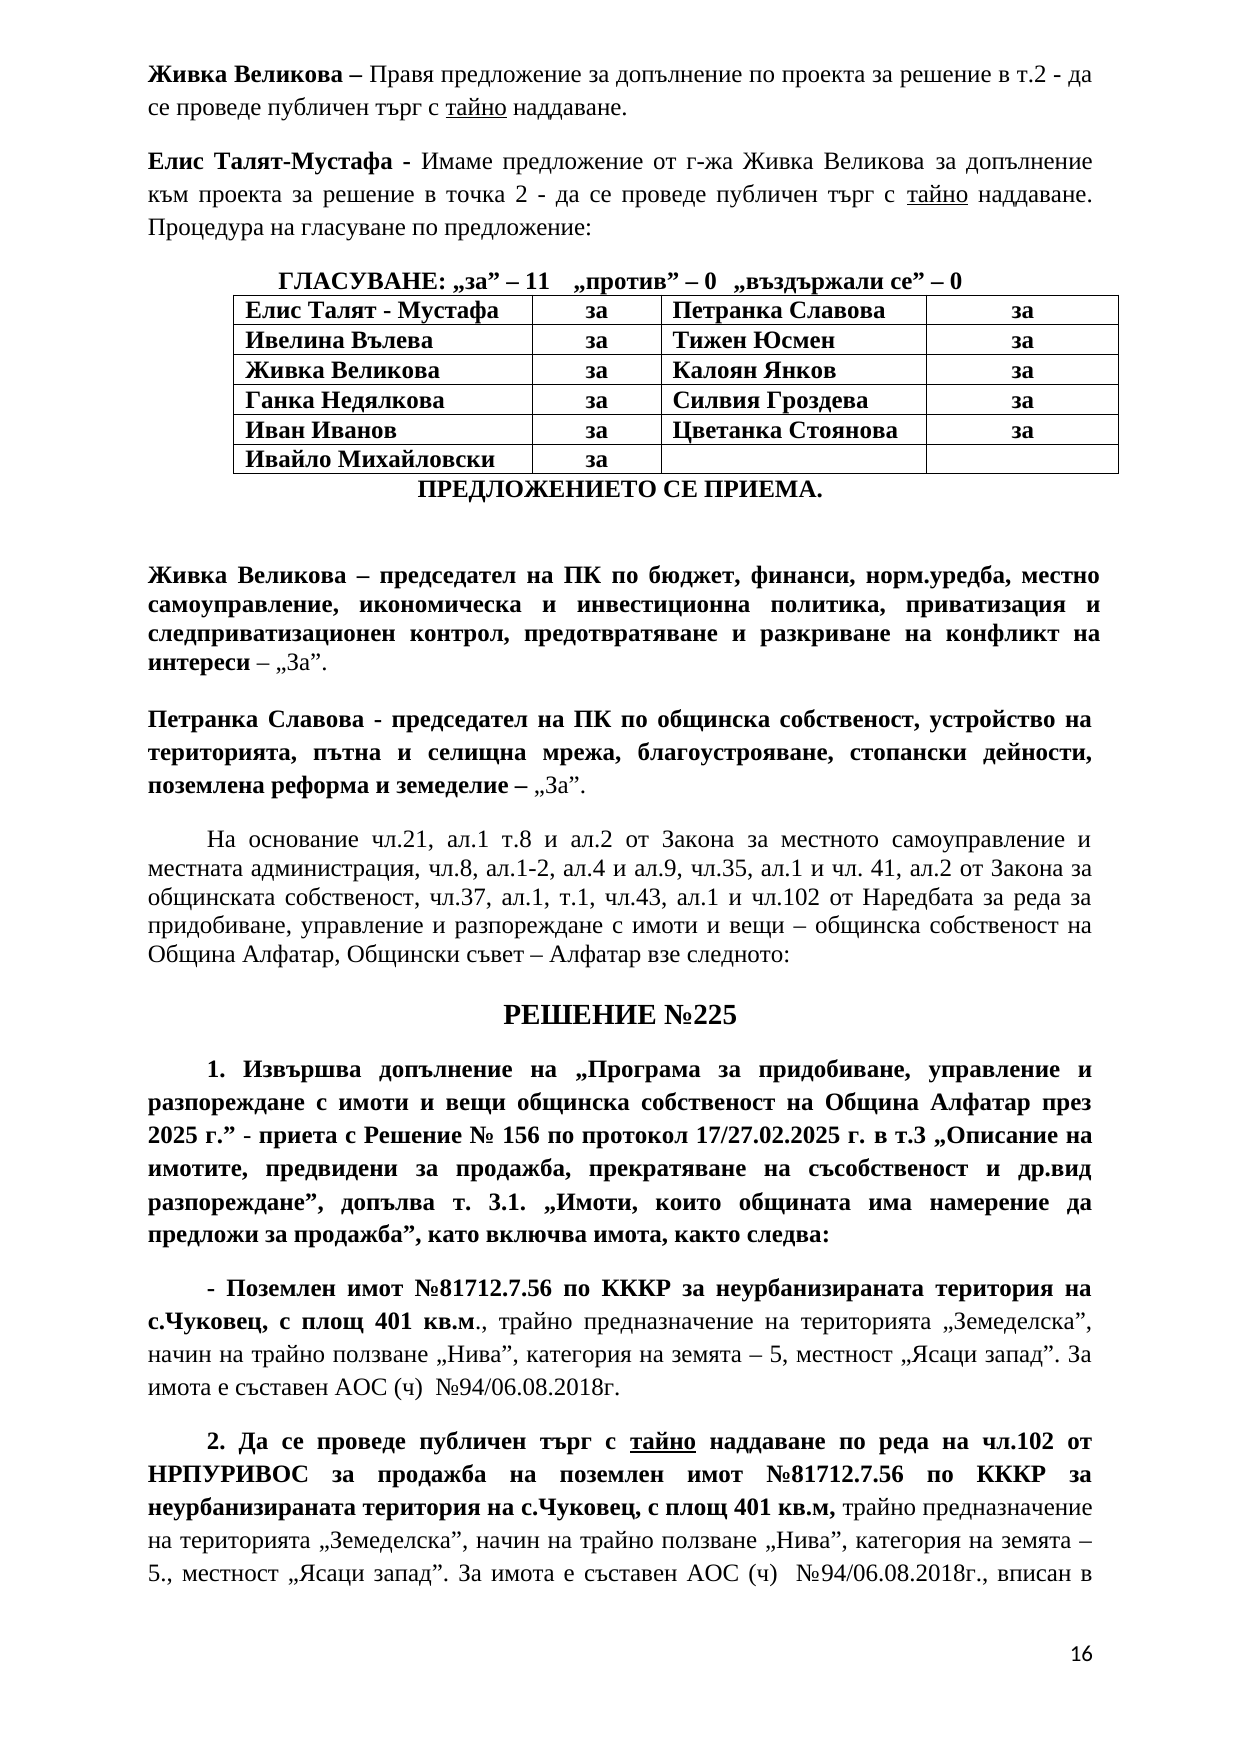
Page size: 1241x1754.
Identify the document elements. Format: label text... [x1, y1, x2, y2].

table_cell за [927, 415, 1118, 443]
table_cell Иван Иванов [234, 415, 532, 443]
table_cell Ивелина Вълева [234, 325, 532, 354]
table_header Елис Талят - Мустафа [234, 296, 532, 324]
text Живка Великова – Правя предложение за допълнение по проекта за решение в т.2 - да се проведе публичен търг с тайно наддаване. [148, 59, 1093, 121]
text 2. Да се проведе публичен търг с тайно наддаване по реда на чл.102 от НРПУРИВОС за продажба на поземлен имот №81712.7.56 по КККР за неурбанизираната територия на с.Чуковец, с площ 401 кв.м, трайно предназначение на територията „Земеделска”, начин на трайно ползване „Нива”, категория на земята – 5., местност „Ясаци запад”. За имота е съставен АОС (ч) №94/06.08.2018г., вписан в [148, 1426, 1093, 1587]
table_cell Живка Великова [234, 355, 532, 384]
table_header за [533, 296, 661, 324]
text - Поземлен имот №81712.7.56 по КККР за неурбанизираната територия на с.Чуковец, с площ 401 кв.м., трайно предназначение на територията „Земеделска”, начин на трайно ползване „Нива”, категория на земята – 5, местност „Ясаци запад”. За имота е съставен АОС (ч) №94/06.08.2018г. [148, 1273, 1093, 1401]
table_cell за [533, 385, 661, 414]
text РЕШЕНИЕ №225 [148, 997, 1093, 1030]
table_cell Цветанка Стоянова [662, 415, 926, 443]
table_cell за [927, 325, 1118, 354]
table_cell за [533, 415, 661, 443]
text ПРЕДЛОЖЕНИЕТО СЕ ПРИЕМА. [148, 474, 1093, 503]
table_cell Тижен Юсмен [662, 325, 926, 354]
table_cell за [927, 385, 1118, 414]
table_cell за [533, 325, 661, 354]
table_cell [662, 445, 926, 473]
table_cell Силвия Гроздева [662, 385, 926, 414]
table_cell Ганка Недялкова [234, 385, 532, 414]
table_cell за [533, 355, 661, 384]
text Елис Талят-Мустафа - Имаме предложение от г-жа Живка Великова за допълнение към проекта за решение в точка 2 - да се проведе публичен търг с тайно наддаване. Процедура на гласуване по предложение: [148, 146, 1093, 241]
table_header Петранка Славова [662, 296, 926, 324]
table_cell за [927, 355, 1118, 384]
text Живка Великова – председател на ПК по бюджет, финанси, норм.уредба, местно самоуправление, икономическа и инвестиционна политика, приватизация и следприватизационен контрол, предотвратяване и разкриване на конфликт на интереси – „За”. [148, 561, 1101, 676]
table_cell [927, 445, 1118, 473]
table_cell Калоян Янков [662, 355, 926, 384]
text 1. Извършва допълнение на „Програма за придобиване, управление и разпореждане с имоти и вещи общинска собственост на Община Алфатар през 2025 г.” - приета с Решение № 156 по протокол 17/27.02.2025 г. в т.3 „Описание на имотите, предвидени за продажба, прекратяване на съсобственост и др.вид разпореждане”, допълва т. 3.1. „Имоти, които общината има намерение да предложи за продажба”, като включва имота, както следва: [148, 1054, 1093, 1248]
text На основание чл.21, ал.1 т.8 и ал.2 от Закона за местното самоуправление и местната администрация, чл.8, ал.1-2, ал.4 и ал.9, чл.35, ал.1 и чл. 41, ал.2 от Закона за общинската собственост, чл.37, ал.1, т.1, чл.43, ал.1 и чл.102 от Наредбата за реда за придобиване, управление и разпореждане с имоти и вещи – общинска собственост на Община Алфатар, Общински съвет – Алфатар взе следното: [148, 824, 1093, 968]
table_cell за [533, 445, 661, 473]
table_header за [927, 296, 1118, 324]
table_cell Ивайло Михайловски [234, 445, 532, 473]
text ГЛАСУВАНЕ: „за” – 11 „против” – 0 „въздържали се” – 0 [148, 266, 1093, 294]
text Петранка Славова - председател на ПК по общинска собственост, устройство на територията, пътна и селищна мрежа, благоустрояване, стопански дейности, поземлена реформа и земеделие – „За”. [148, 704, 1093, 799]
